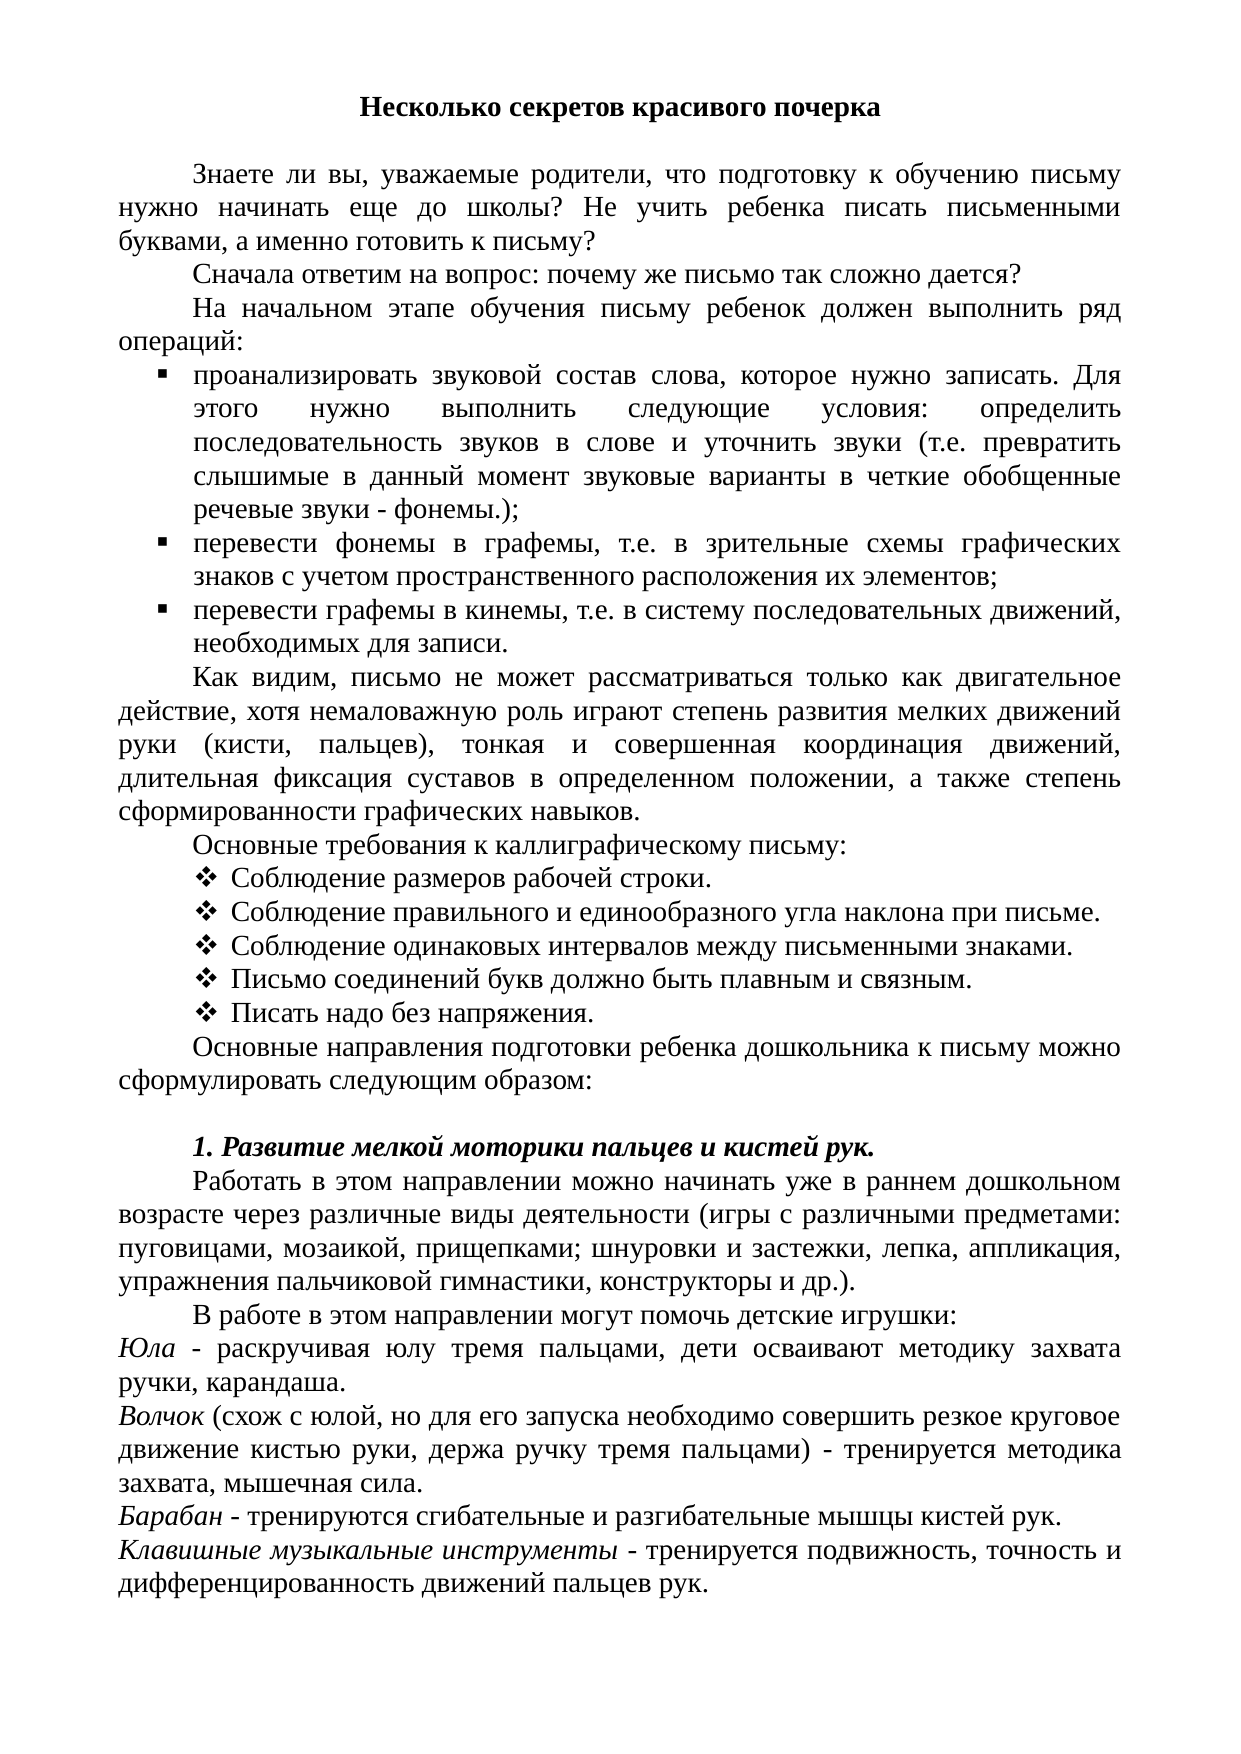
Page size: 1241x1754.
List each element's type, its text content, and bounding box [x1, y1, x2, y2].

text Основные требования к каллиграфическому письму: [118, 827, 1122, 860]
text Юла - раскручивая юлу тремя пальцами, дети осваивают методику захвата ручки, карандаша. [118, 1331, 1122, 1398]
list Писать надо без напряжения. [193, 995, 1122, 1029]
text Сначала ответим на вопрос: почему же письмо так сложно дается? [118, 256, 1122, 290]
text Волчок (схож с юлой, но для его запуска необходимо совершить резкое круговое движение кистью руки, держа ручку тремя пальцами) - тренируется методика захвата, мышечная сила. [118, 1398, 1122, 1498]
list проанализировать звуковой состав слова, которое нужно записать. Для этого нужно выполнить следующие условия: определить последовательность звуков в слове и уточнить звуки (т.е. превратить слышимые в данный момент звуковые варианты в четкие обобщенные речевые звуки - фонемы.); [156, 357, 1122, 525]
list Соблюдение правильного и единообразного угла наклона при письме. [193, 894, 1122, 928]
text На начальном этапе обучения письму ребенок должен выполнить ряд операций: [118, 290, 1122, 357]
list Соблюдение одинаковых интервалов между письменными знаками. [193, 928, 1122, 961]
text Несколько секретов красивого почерка [118, 89, 1122, 122]
text Работать в этом направлении можно начинать уже в раннем дошкольном возрасте через различные виды деятельности (игры с различными предметами: пуговицами, мозаикой, прищепками; шнуровки и застежки, лепка, аппликация, упражнения пальчиковой гимнастики, конструкторы и др.). [118, 1163, 1122, 1297]
list перевести графемы в кинемы, т.е. в систему последовательных движений, необходимых для записи. [156, 592, 1122, 659]
text 1. Развитие мелкой моторики пальцев и кистей рук. [118, 1129, 1122, 1163]
text Как видим, письмо не может рассматриваться только как двигательное действие, хотя немаловажную роль играют степень развития мелких движений руки (кисти, пальцев), тонкая и совершенная координация движений, длительная фиксация суставов в определенном положении, а также степень сформированности графических навыков. [118, 659, 1122, 827]
text Основные направления подготовки ребенка дошкольника к письму можно сформулировать следующим образом: [118, 1029, 1122, 1096]
list Письмо соединений букв должно быть плавным и связным. [193, 961, 1122, 995]
text Знаете ли вы, уважаемые родители, что подготовку к обучению письму нужно начинать еще до школы? Не учить ребенка писать письменными буквами, а именно готовить к письму? [118, 156, 1122, 256]
text Клавишные музыкальные инструменты - тренируется подвижность, точность и дифференцированность движений пальцев рук. [118, 1532, 1122, 1599]
list перевести фонемы в графемы, т.е. в зрительные схемы графических знаков с учетом пространственного расположения их элементов; [156, 525, 1122, 592]
list Соблюдение размеров рабочей строки. [193, 860, 1122, 894]
text В работе в этом направлении могут помочь детские игрушки: [118, 1297, 1122, 1331]
text Барабан - тренируются сгибательные и разгибательные мышцы кистей рук. [118, 1498, 1122, 1532]
